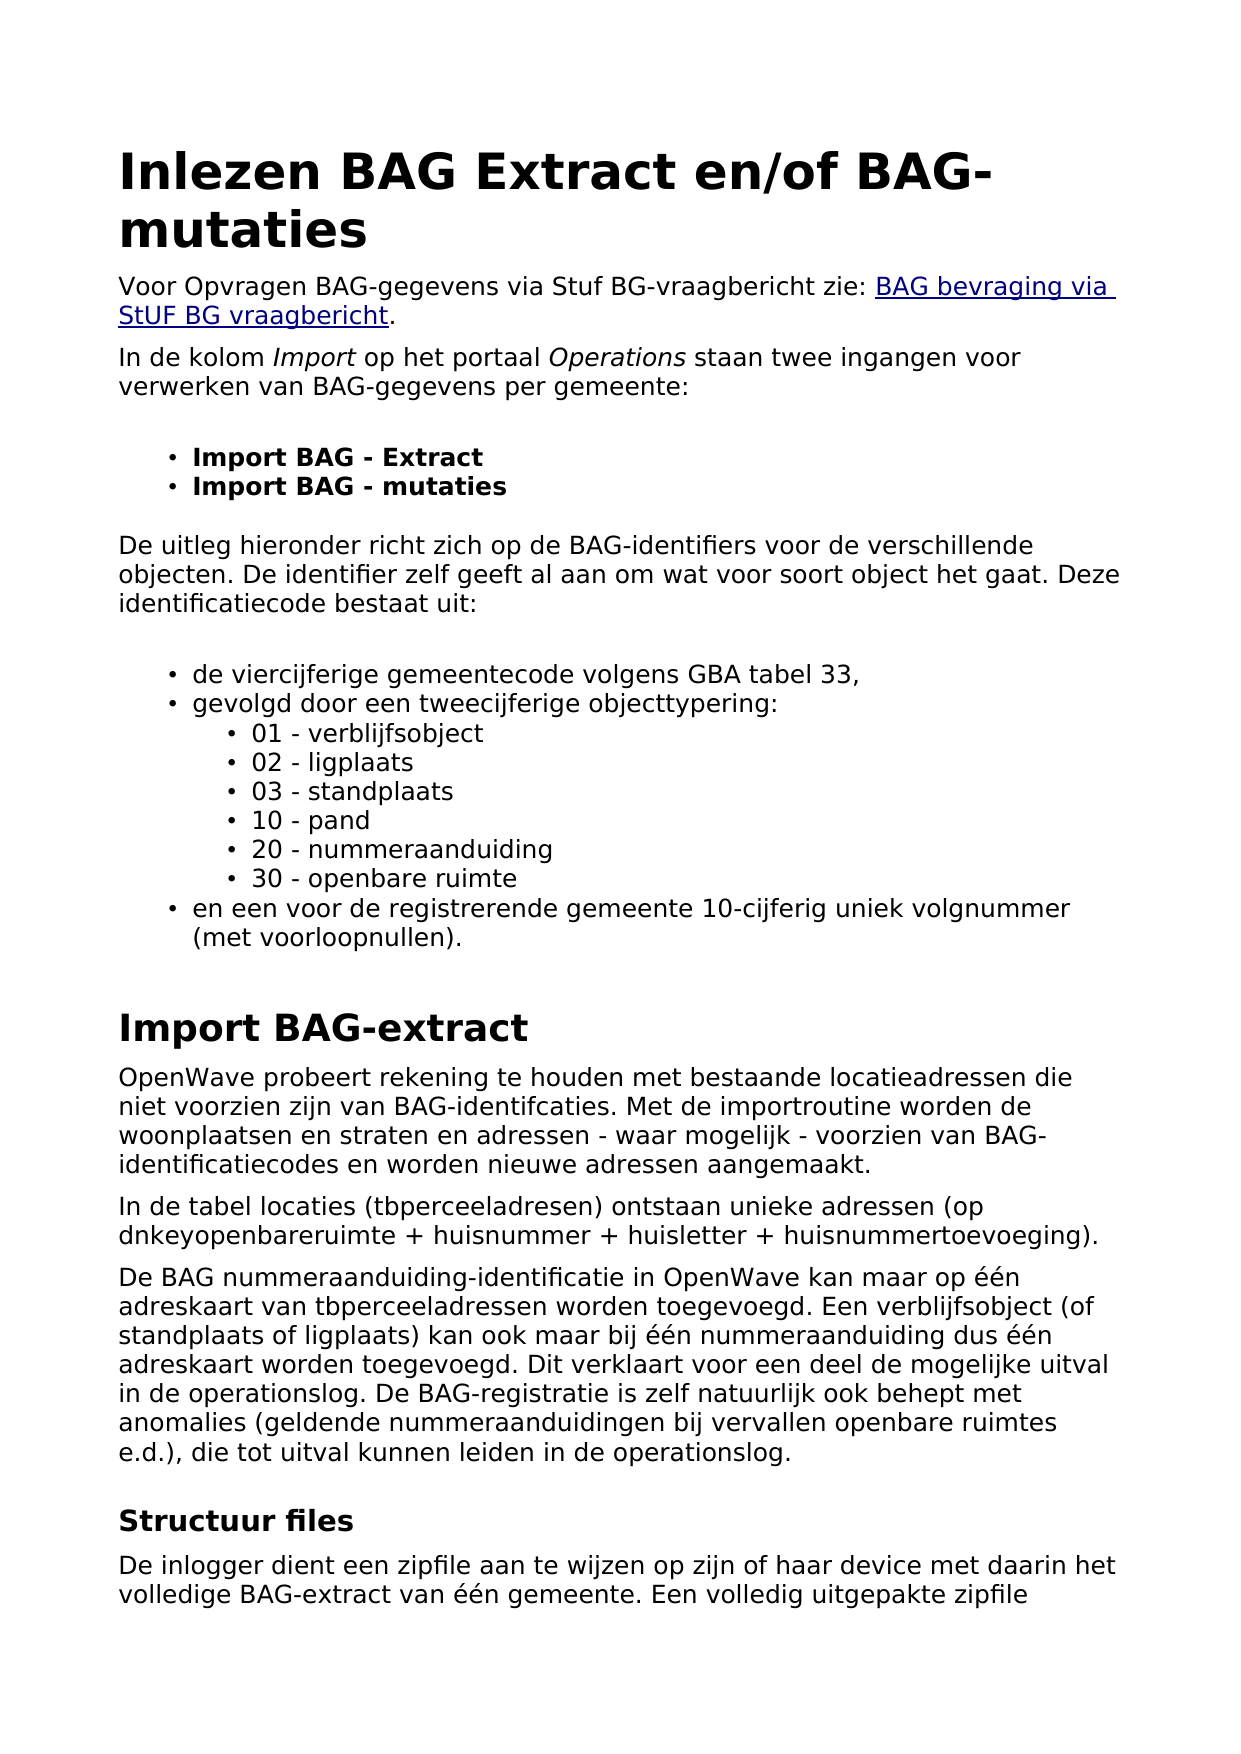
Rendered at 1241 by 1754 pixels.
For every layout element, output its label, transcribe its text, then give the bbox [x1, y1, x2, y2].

list gevolgd door een tweecijferige objecttypering: [177, 690, 1122, 719]
text De uitleg hieronder richt zich op de BAG-identifiers voor de verschillende objecten. De identifier zelf geeft al aan om wat voor soort object het gaat. Deze identificatiecode bestaat uit: [118, 531, 1122, 618]
list en een voor de registrerende gemeente 10-cijferig uniek volgnummer (met voorloopnullen). [177, 894, 1122, 952]
list 02 - ligplaats [236, 748, 1122, 777]
list Import BAG - Extract [177, 443, 1122, 472]
text Voor Opvragen BAG-gegevens via Stuf BG-vraagbericht zie: BAG bevraging via StUF BG vraagbericht. [118, 272, 1122, 330]
subtitle Inlezen BAG Extract en/of BAG-mutaties [118, 143, 1122, 259]
text OpenWave probeert rekening te houden met bestaande locatieadressen die niet voorzien zijn van BAG-identifcaties. Met de importroutine worden de woonplaatsen en straten en adressen - waar mogelijk - voorzien van BAG-identificatiecodes en worden nieuwe adressen aangemaakt. [118, 1063, 1122, 1179]
text De inlogger dient een zipfile aan te wijzen op zijn of haar device met daarin het volledige BAG-extract van één gemeente. Een volledig uitgepakte zipfile [118, 1551, 1122, 1609]
list 01 - verblijfsobject [236, 719, 1122, 748]
list 10 - pand [236, 806, 1122, 836]
list Import BAG - mutaties [177, 472, 1122, 502]
list 20 - nummeraanduiding [236, 836, 1122, 865]
subtitle Structuur files [118, 1504, 1122, 1538]
list 30 - openbare ruimte [236, 865, 1122, 894]
text In de kolom Import op het portaal Operations staan twee ingangen voor verwerken van BAG-gegevens per gemeente: [118, 343, 1122, 401]
list 03 - standplaats [236, 777, 1122, 806]
text De BAG nummeraanduiding-identificatie in OpenWave kan maar op één adreskaart van tbperceeladressen worden toegevoegd. Een verblijfsobject (of standplaats of ligplaats) kan ook maar bij één nummeraanduiding dus één adreskaart worden toegevoegd. Dit verklaart voor een deel de mogelijke uitval in de operationslog. De BAG-registratie is zelf natuurlijk ook behept met anomalies (geldende nummeraanduidingen bij vervallen openbare ruimtes e.d.), die tot uitval kunnen leiden in de operationslog. [118, 1263, 1122, 1467]
text In de tabel locaties (tbperceeladresen) ontstaan unieke adressen (op dnkeyopenbareruimte + huisnummer + huisletter + huisnummertoevoeging). [118, 1192, 1122, 1250]
subtitle Import BAG-extract [118, 1007, 1122, 1050]
list de viercijferige gemeentecode volgens GBA tabel 33, [177, 661, 1122, 690]
